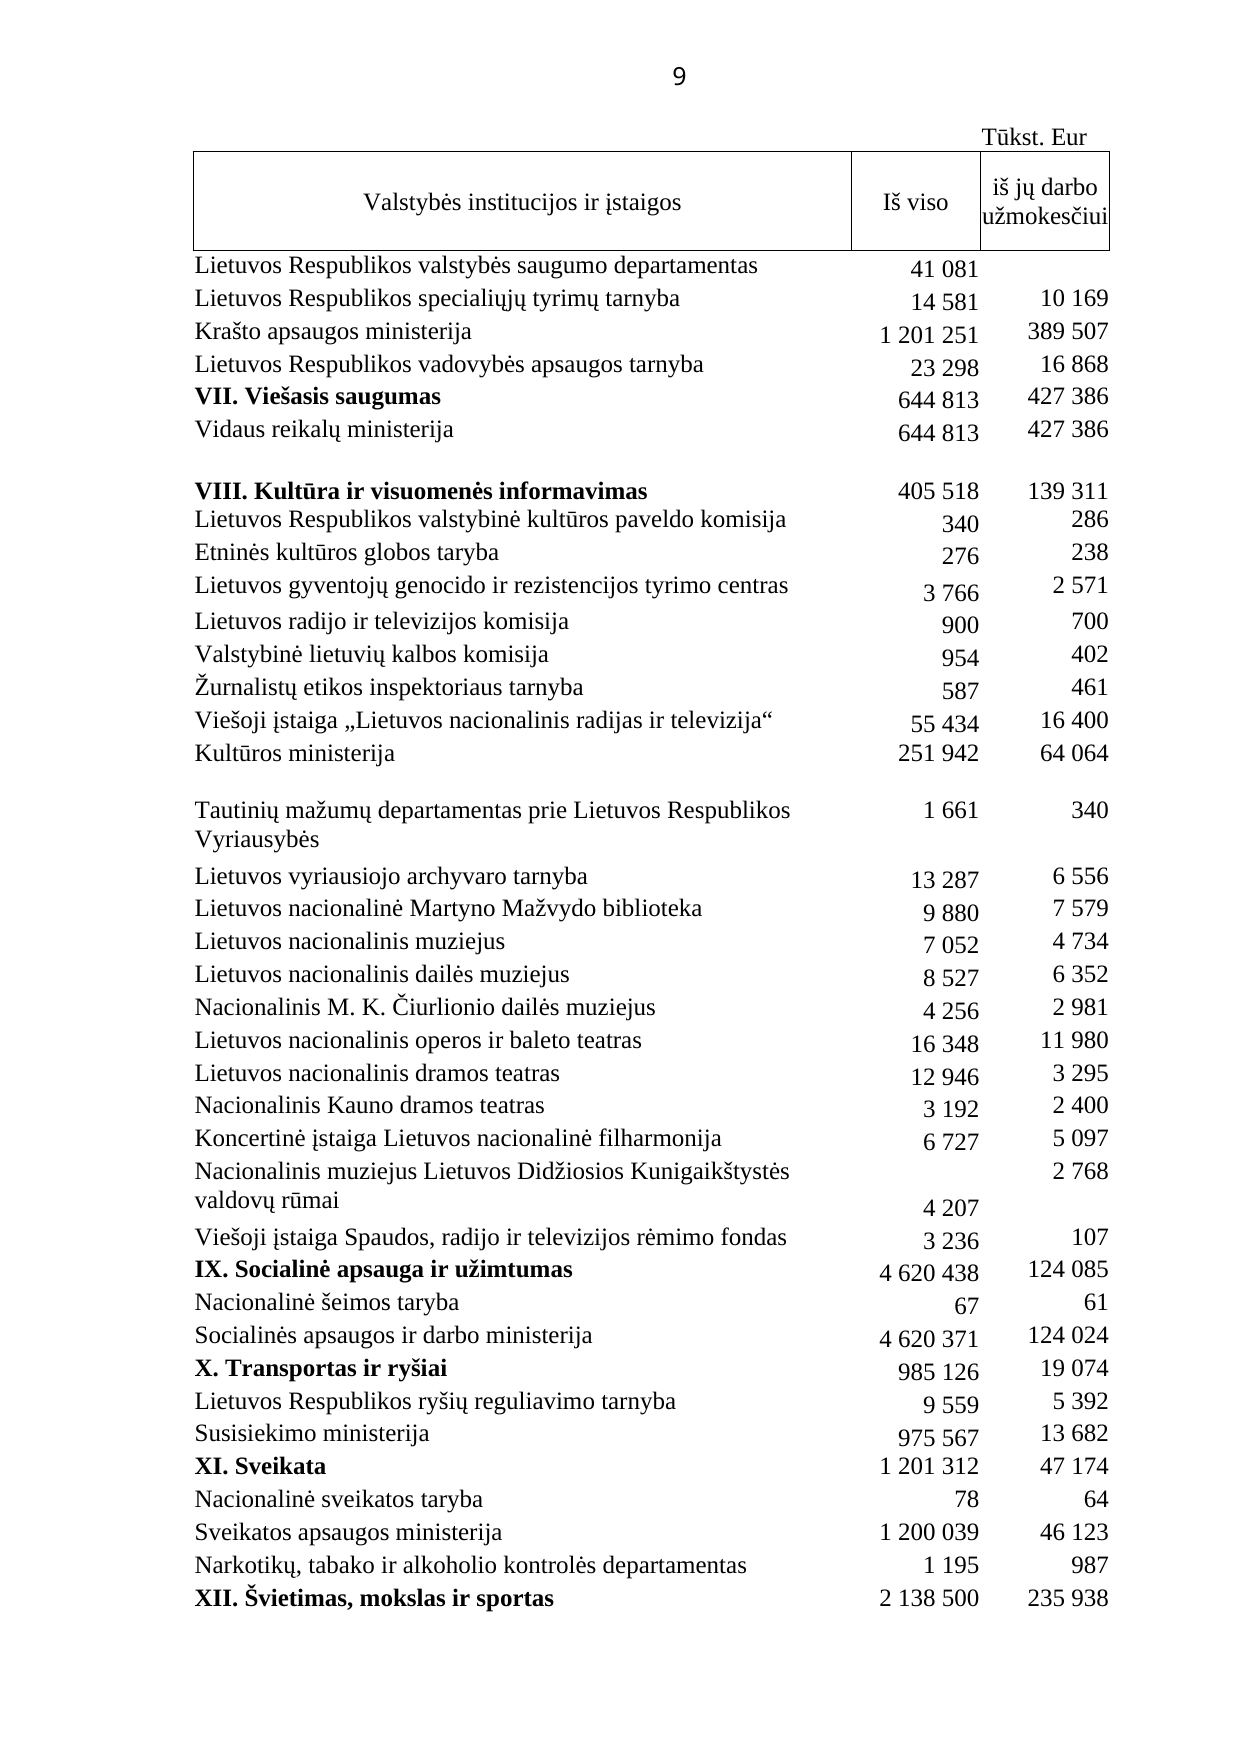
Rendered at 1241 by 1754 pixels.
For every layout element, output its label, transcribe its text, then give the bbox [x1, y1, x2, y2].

table_cell 124 085 [980, 1255, 1110, 1287]
table_cell Krašto apsaugos ministerija [193, 316, 851, 349]
table_cell 286 [980, 505, 1110, 537]
table_cell 139 311 [980, 447, 1110, 504]
table_cell IX. Socialinė apsauga ir užimtumas [193, 1255, 851, 1287]
table_header [193, 118, 851, 151]
table_cell Nacionalinis Kauno dramos teatras [193, 1090, 851, 1123]
table_cell Lietuvos Respublikos vadovybės apsaugos tarnyba [193, 349, 851, 381]
table_cell 47 174 [980, 1451, 1110, 1484]
table_cell 8 527 [851, 959, 980, 992]
table_cell VII. Viešasis saugumas [193, 381, 851, 414]
table_cell 427 386 [980, 414, 1110, 447]
table_cell Valstybės institucijos ir įstaigos [194, 152, 851, 250]
table_cell 1 195 [851, 1550, 980, 1583]
table_cell 1 201 312 [851, 1451, 980, 1484]
table_cell Susisiekimo ministerija [193, 1419, 851, 1451]
table_cell Lietuvos vyriausiojo archyvaro tarnyba [193, 861, 851, 893]
table_cell 64 [980, 1484, 1110, 1517]
table_cell Lietuvos Respublikos valstybinė kultūros paveldo komisija [193, 505, 851, 537]
table_cell 238 [980, 538, 1110, 570]
table_cell 16 348 [851, 1025, 980, 1058]
table_cell 987 [980, 1550, 1110, 1583]
table_cell 9 880 [851, 894, 980, 926]
table_cell Lietuvos nacionalinis muziejus [193, 926, 851, 959]
table_header [851, 118, 980, 151]
table_cell 16 400 [980, 705, 1110, 738]
table_cell 3 236 [851, 1222, 980, 1254]
table_cell 402 [980, 639, 1110, 672]
table_cell 1 661 [851, 795, 980, 861]
table_cell 41 081 [851, 251, 980, 283]
table_cell 461 [980, 672, 1110, 705]
table_cell Viešoji įstaiga Spaudos, radijo ir televizijos rėmimo fondas [193, 1222, 851, 1254]
table_cell 900 [851, 606, 980, 639]
table_cell Socialinės apsaugos ir darbo ministerija [193, 1320, 851, 1353]
table_cell 55 434 [851, 705, 980, 738]
table_cell Lietuvos nacionalinis operos ir baleto teatras [193, 1025, 851, 1058]
table_cell 389 507 [980, 316, 1110, 349]
table_cell 2 400 [980, 1090, 1110, 1123]
table_cell Nacionalinis muziejus Lietuvos Didžiosios Kunigaikštystės valdovų rūmai [193, 1156, 851, 1222]
table_cell 644 813 [851, 381, 980, 414]
table_cell Viešoji įstaiga „Lietuvos nacionalinis radijas ir televizija“ [193, 705, 851, 738]
table_cell Lietuvos nacionalinis dailės muziejus [193, 959, 851, 992]
table_cell X. Transportas ir ryšiai [193, 1353, 851, 1386]
table_cell 9 559 [851, 1386, 980, 1418]
table_cell Narkotikų, tabako ir alkoholio kontrolės departamentas [193, 1550, 851, 1583]
table_cell Tautinių mažumų departamentas prie Lietuvos Respublikos Vyriausybės [193, 795, 851, 861]
table_cell Lietuvos Respublikos valstybės saugumo departamentas [193, 251, 851, 283]
table_cell 23 298 [851, 349, 980, 381]
table_cell 5 097 [980, 1123, 1110, 1156]
table_cell Nacionalinė sveikatos taryba [193, 1484, 851, 1517]
table_cell Lietuvos gyventojų genocido ir rezistencijos tyrimo centras [193, 570, 851, 606]
table_cell 16 868 [980, 349, 1110, 381]
table_cell 107 [980, 1222, 1110, 1254]
table_cell 7 052 [851, 926, 980, 959]
table_cell 340 [980, 795, 1110, 861]
table_cell 13 287 [851, 861, 980, 893]
table_cell 4 620 438 [851, 1255, 980, 1287]
table_cell Lietuvos Respublikos specialiųjų tyrimų tarnyba [193, 283, 851, 316]
table_cell 6 352 [980, 959, 1110, 992]
table_cell Nacionalinis M. K. Čiurlionio dailės muziejus [193, 992, 851, 1025]
table_cell 4 207 [851, 1156, 980, 1222]
table_cell 3 192 [851, 1090, 980, 1123]
table_cell 3 295 [980, 1058, 1110, 1090]
table_cell 235 938 [980, 1583, 1110, 1615]
table_cell 6 727 [851, 1123, 980, 1156]
table_cell 340 [851, 505, 980, 537]
table_cell iš jų darbo užmokesčiui [981, 152, 1109, 250]
table_cell 644 813 [851, 414, 980, 447]
table_cell 13 682 [980, 1419, 1110, 1451]
table_cell Iš viso [852, 152, 980, 250]
table_cell 985 126 [851, 1353, 980, 1386]
table_cell 7 579 [980, 894, 1110, 926]
table_cell Kultūros ministerija [193, 738, 851, 795]
table_cell 4 256 [851, 992, 980, 1025]
table_cell 14 581 [851, 283, 980, 316]
table_cell 700 [980, 606, 1110, 639]
table_cell Lietuvos radijo ir televizijos komisija [193, 606, 851, 639]
table_cell 5 392 [980, 1386, 1110, 1418]
table_cell Valstybinė lietuvių kalbos komisija [193, 639, 851, 672]
table_cell 405 518 [851, 447, 980, 504]
table_cell Etninės kultūros globos taryba [193, 538, 851, 570]
table_cell 19 074 [980, 1353, 1110, 1386]
table_cell 975 567 [851, 1419, 980, 1451]
table_cell 4 734 [980, 926, 1110, 959]
table_cell 78 [851, 1484, 980, 1517]
table_cell XI. Sveikata [193, 1451, 851, 1484]
table_cell 2 768 [980, 1156, 1110, 1222]
table_cell 1 200 039 [851, 1517, 980, 1550]
table_cell 2 571 [980, 570, 1110, 606]
table_cell VIII. Kultūra ir visuomenės informavimas [193, 447, 851, 504]
table_cell Lietuvos nacionalinis dramos teatras [193, 1058, 851, 1090]
table_cell 11 980 [980, 1025, 1110, 1058]
table_cell Nacionalinė šeimos taryba [193, 1287, 851, 1320]
table_cell Vidaus reikalų ministerija [193, 414, 851, 447]
table_cell Koncertinė įstaiga Lietuvos nacionalinė filharmonija [193, 1123, 851, 1156]
table_cell 67 [851, 1287, 980, 1320]
table_cell 427 386 [980, 381, 1110, 414]
table_cell 4 620 371 [851, 1320, 980, 1353]
table_cell 10 169 [980, 283, 1110, 316]
table_cell Lietuvos Respublikos ryšių reguliavimo tarnyba [193, 1386, 851, 1418]
table_header Tūkst. Eur [980, 118, 1110, 151]
table_cell 276 [851, 538, 980, 570]
table_cell Sveikatos apsaugos ministerija [193, 1517, 851, 1550]
table_cell 46 123 [980, 1517, 1110, 1550]
table_cell 3 766 [851, 570, 980, 606]
table_cell 61 [980, 1287, 1110, 1320]
table_cell 2 981 [980, 992, 1110, 1025]
table_cell Žurnalistų etikos inspektoriaus tarnyba [193, 672, 851, 705]
table_cell 2 138 500 [851, 1583, 980, 1615]
table_cell 124 024 [980, 1320, 1110, 1353]
table_cell 1 201 251 [851, 316, 980, 349]
table_cell 587 [851, 672, 980, 705]
table_cell 251 942 [851, 738, 980, 795]
table_cell XII. Švietimas, mokslas ir sportas [193, 1583, 851, 1615]
table_cell 954 [851, 639, 980, 672]
table_cell 12 946 [851, 1058, 980, 1090]
table_cell [980, 251, 1110, 283]
table_cell Lietuvos nacionalinė Martyno Mažvydo biblioteka [193, 894, 851, 926]
table_cell 6 556 [980, 861, 1110, 893]
table_cell 64 064 [980, 738, 1110, 795]
